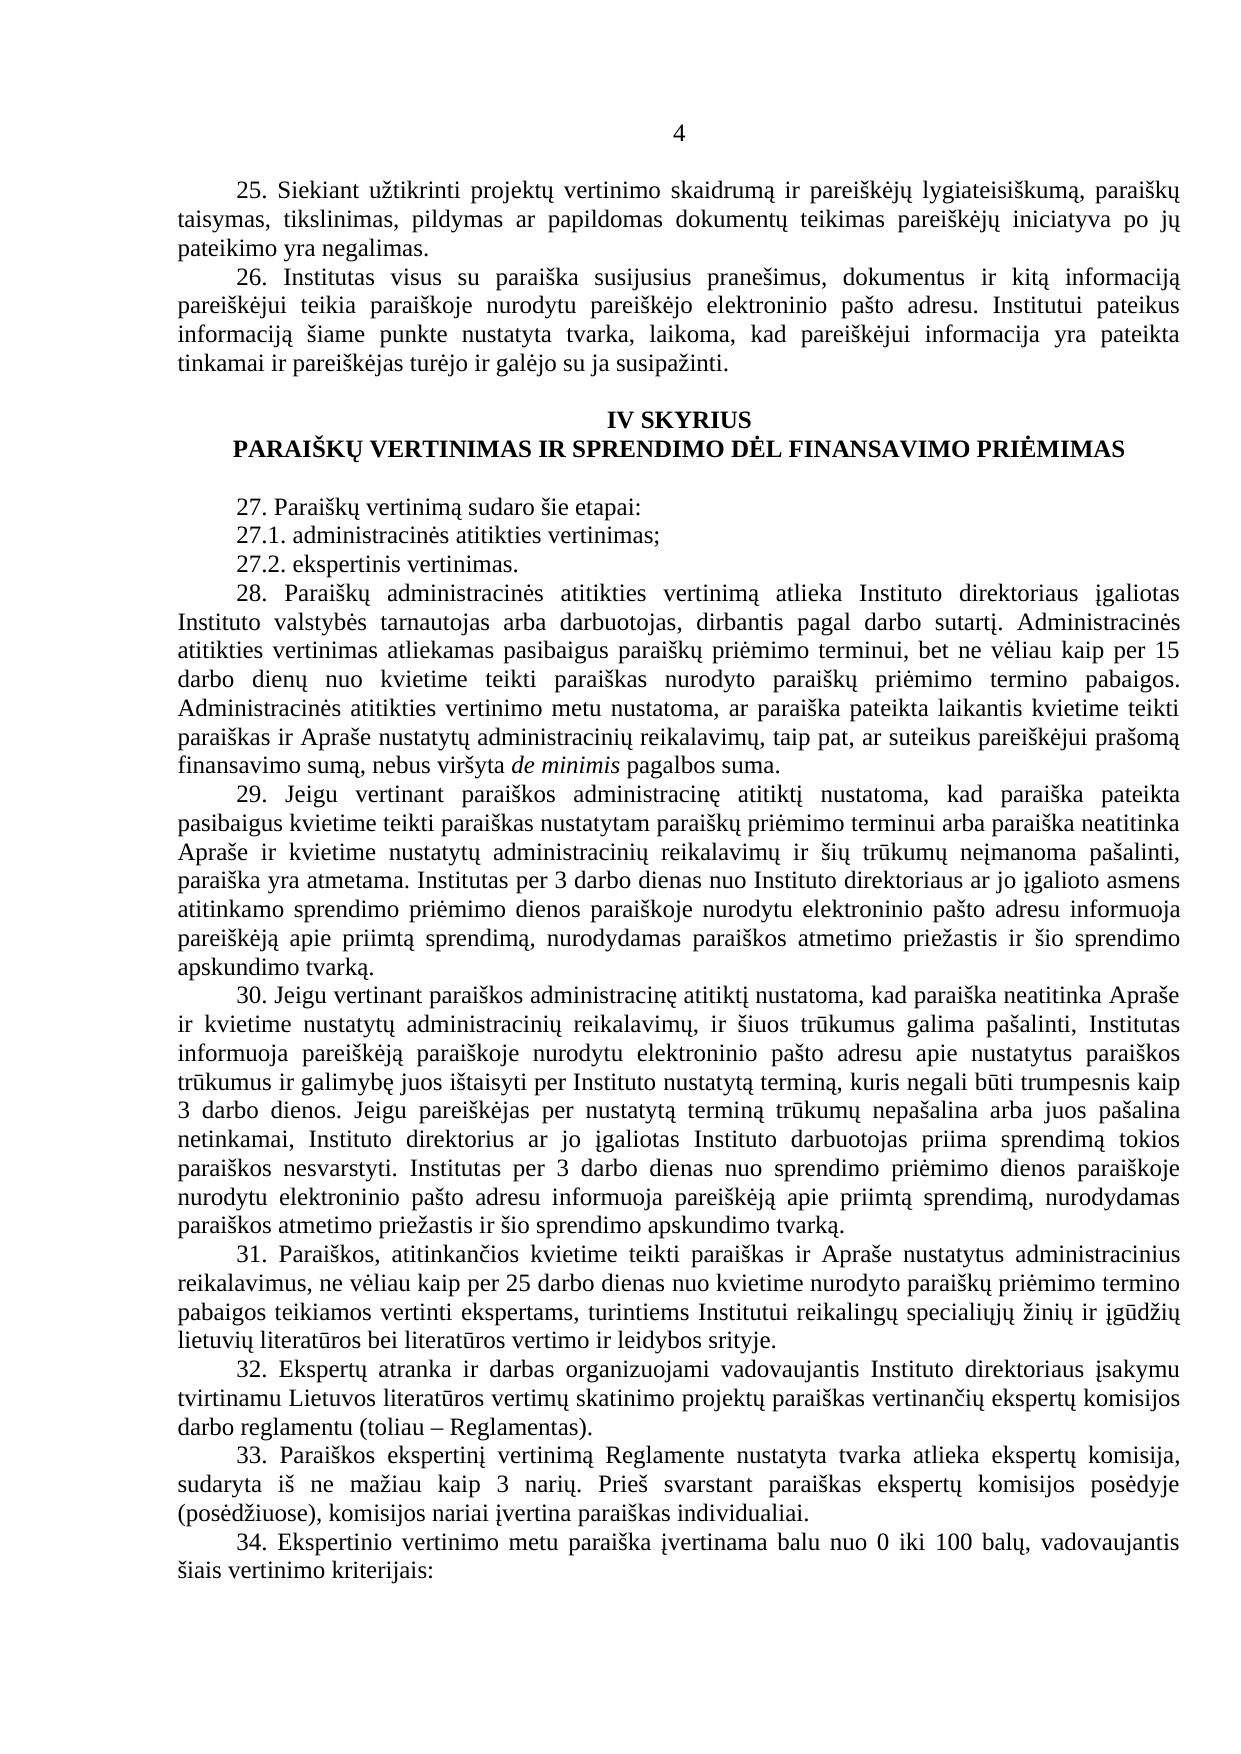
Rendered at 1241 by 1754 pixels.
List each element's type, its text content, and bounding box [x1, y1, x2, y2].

text 27.2. ekspertinis vertinimas. [177, 549, 1181, 578]
text 29. Jeigu vertinant paraiškos administracinę atitiktį nustatoma, kad paraiška pateikta pasibaigus kvietime teikti paraiškas nustatytam paraiškų priėmimo terminui arba paraiška neatitinka Apraše ir kvietime nustatytų administracinių reikalavimų ir šių trūkumų neįmanoma pašalinti, paraiška yra atmetama. Institutas per 3 darbo dienas nuo Instituto direktoriaus ar jo įgalioto asmens atitinkamo sprendimo priėmimo dienos paraiškoje nurodytu elektroninio pašto adresu informuoja pareiškėją apie priimtą sprendimą, nurodydamas paraiškos atmetimo priežastis ir šio sprendimo apskundimo tvarką. [177, 779, 1181, 981]
text 27.1. administracinės atitikties vertinimas; [177, 521, 1181, 549]
text 30. Jeigu vertinant paraiškos administracinę atitiktį nustatoma, kad paraiška neatitinka Apraše ir kvietime nustatytų administracinių reikalavimų, ir šiuos trūkumus galima pašalinti, Institutas informuoja pareiškėją paraiškoje nurodytu elektroninio pašto adresu apie nustatytus paraiškos trūkumus ir galimybę juos ištaisyti per Instituto nustatytą terminą, kuris negali būti trumpesnis kaip 3 darbo dienos. Jeigu pareiškėjas per nustatytą terminą trūkumų nepašalina arba juos pašalina netinkamai, Instituto direktorius ar jo įgaliotas Instituto darbuotojas priima sprendimą tokios paraiškos nesvarstyti. Institutas per 3 darbo dienas nuo sprendimo priėmimo dienos paraiškoje nurodytu elektroninio pašto adresu informuoja pareiškėją apie priimtą sprendimą, nurodydamas paraiškos atmetimo priežastis ir šio sprendimo apskundimo tvarką. [177, 981, 1181, 1239]
text PARAIŠKŲ VERTINIMAS IR SPRENDIMO DĖL FINANSAVIMO PRIĖMIMAS [177, 434, 1181, 463]
text 33. Paraiškos ekspertinį vertinimą Reglamente nustatyta tvarka atlieka ekspertų komisija, sudaryta iš ne mažiau kaip 3 narių. Prieš svarstant paraiškas ekspertų komisijos posėdyje (posėdžiuose), komisijos nariai įvertina paraiškas individualiai. [177, 1441, 1181, 1527]
text 27. Paraiškų vertinimą sudaro šie etapai: [177, 492, 1181, 521]
text IV SKYRIUS [177, 406, 1181, 434]
text 34. Ekspertinio vertinimo metu paraiška įvertinama balu nuo 0 iki 100 balų, vadovaujantis šiais vertinimo kriterijais: [177, 1527, 1181, 1584]
text 25. Siekiant užtikrinti projektų vertinimo skaidrumą ir pareiškėjų lygiateisiškumą, paraiškų taisymas, tikslinimas, pildymas ar papildomas dokumentų teikimas pareiškėjų iniciatyva po jų pateikimo yra negalimas. [177, 176, 1181, 262]
text 28. Paraiškų administracinės atitikties vertinimą atlieka Instituto direktoriaus įgaliotas Instituto valstybės tarnautojas arba darbuotojas, dirbantis pagal darbo sutartį. Administracinės atitikties vertinimas atliekamas pasibaigus paraiškų priėmimo terminui, bet ne vėliau kaip per 15 darbo dienų nuo kvietime teikti paraiškas nurodyto paraiškų priėmimo termino pabaigos. Administracinės atitikties vertinimo metu nustatoma, ar paraiška pateikta laikantis kvietime teikti paraiškas ir Apraše nustatytų administracinių reikalavimų, taip pat, ar suteikus pareiškėjui prašomą finansavimo sumą, nebus viršyta de minimis pagalbos suma. [177, 578, 1181, 779]
text 26. Institutas visus su paraiška susijusius pranešimus, dokumentus ir kitą informaciją pareiškėjui teikia paraiškoje nurodytu pareiškėjo elektroninio pašto adresu. Institutui pateikus informaciją šiame punkte nustatyta tvarka, laikoma, kad pareiškėjui informacija yra pateikta tinkamai ir pareiškėjas turėjo ir galėjo su ja susipažinti. [177, 262, 1181, 377]
text 31. Paraiškos, atitinkančios kvietime teikti paraiškas ir Apraše nustatytus administracinius reikalavimus, ne vėliau kaip per 25 darbo dienas nuo kvietime nurodyto paraiškų priėmimo termino pabaigos teikiamos vertinti ekspertams, turintiems Institutui reikalingų specialiųjų žinių ir įgūdžių lietuvių literatūros bei literatūros vertimo ir leidybos srityje. [177, 1239, 1181, 1354]
text 32. Ekspertų atranka ir darbas organizuojami vadovaujantis Instituto direktoriaus įsakymu tvirtinamu Lietuvos literatūros vertimų skatinimo projektų paraiškas vertinančių ekspertų komisijos darbo reglamentu (toliau – Reglamentas). [177, 1354, 1181, 1441]
